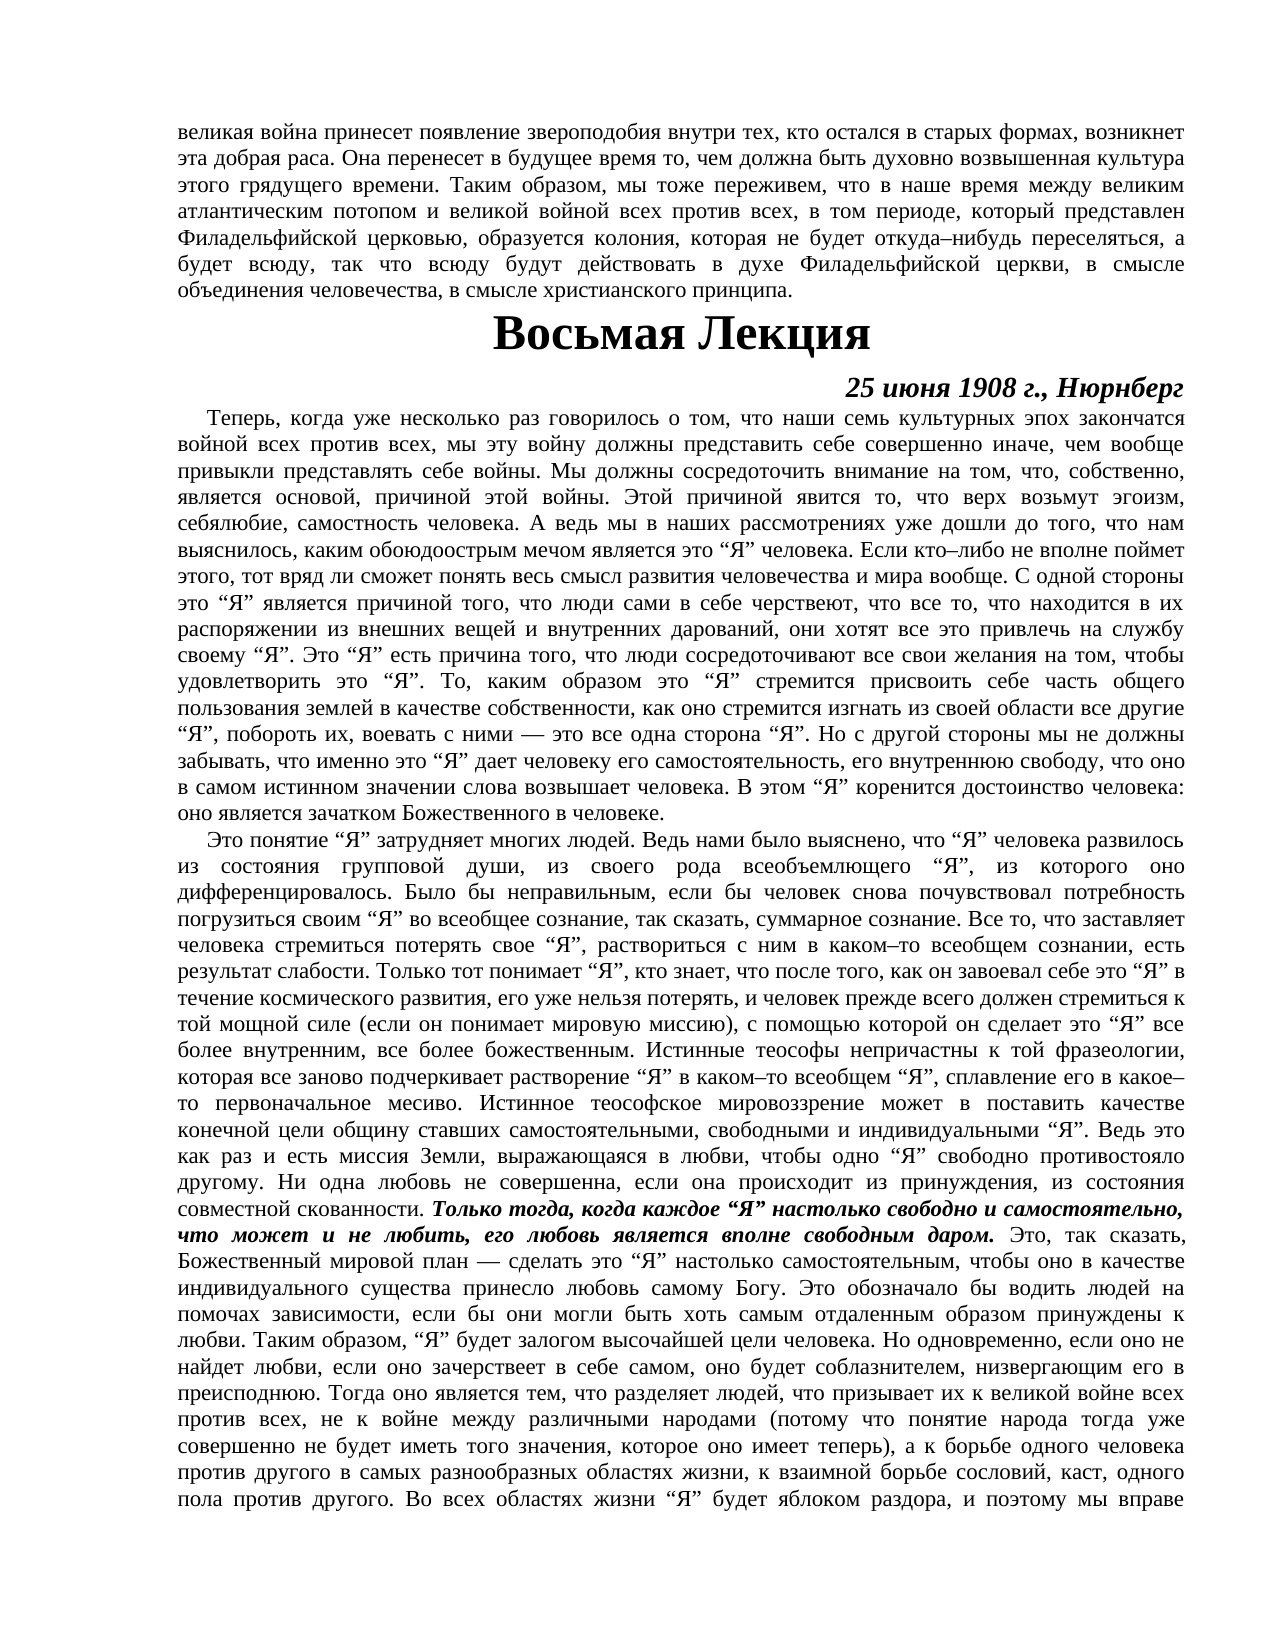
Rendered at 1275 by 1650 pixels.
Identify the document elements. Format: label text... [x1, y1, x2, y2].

text Это понятие “Я” затрудняет многих людей. Ведь нами было выяснено, что “Я” человека развилось из состояния групповой души, из своего рода всеобъемлющего “Я”, из которого оно дифференцировалось. Было бы неправильным, если бы человек снова почувствовал потребность погрузиться своим “Я” во всеобщее сознание, так сказать, суммарное сознание. Все то, что заставляет человека стремиться потерять свое “Я”, раствориться с ним в каком–то всеобщем сознании, есть результат слабости. Только тот понимает “Я”, кто знает, что после того, как он завоевал себе это “Я” в течение космического развития, его уже нельзя потерять, и человек прежде всего должен стремиться к той мощной силе (если он понимает мировую миссию), с помощью которой он сделает это “Я” все более внутренним, все более божественным. Истинные теософы непричастны к той фразеологии, которая все заново подчеркивает растворение “Я” в каком–то всеобщем “Я”, сплавление его в какое–то первоначальное месиво. Истинное теософское мировоззрение может в поставить качестве конечной цели общину ставших самостоятельными, свободными и индивидуальными “Я”. Ведь это как раз и есть миссия Земли, выражающаяся в любви, чтобы одно “Я” свободно противостояло другому. Ни одна любовь не совершенна, если она происходит из принуждения, из состояния совместной скованности. Только тогда, когда каждое “Я” настолько свободно и самостоятельно, что может и не любить, его любовь является вполне свободным даром. Это, так сказать, Божественный мировой план — сделать это “Я” настолько самостоятельным, чтобы оно в качестве индивидуального существа принесло любовь самому Богу. Это обозначало бы водить людей на помочах зависимости, если бы они могли быть хоть самым отдаленным образом принуждены к любви. Таким образом, “Я” будет залогом высочайшей цели человека. Но одновременно, если оно не найдет любви, если оно зачерствеет в себе самом, оно будет соблазнителем, низвергающим его в преисподнюю. Тогда оно является тем, что разделяет людей, что призывает их к великой войне всех против всех, не к войне между различными народами (потому что понятие народа тогда уже совершенно не будет иметь того значения, которое оно имеет теперь), а к борьбе одного человека против другого в самых разнообразных областях жизни, к взаимной борьбе сословий, каст, одного пола против другого. Во всех областях жизни “Я” будет яблоком раздора, и поэтому мы вправе [177, 826, 1186, 1511]
text великая война принесет появление звероподобия внутри тех, кто остался в старых формах, возникнет эта добрая раса. Она перенесет в будущее время то, чем должна быть духовно возвышенная культура этого грядущего времени. Таким образом, мы тоже переживем, что в наше время между великим атлантическим потопом и великой войной всех против всех, в том периоде, который представлен Филадельфийской церковью, образуется колония, которая не будет откуда–нибудь переселяться, а будет всюду, так что всюду будут действовать в духе Филадельфийской церкви, в смысле объединения человечества, в смысле христианского принципа. [177, 118, 1186, 303]
text Восьмая Лекция [177, 303, 1186, 360]
text Теперь, когда уже несколько раз говорилось о том, что наши семь культурных эпох закончатся войной всех против всех, мы эту войну должны представить себе совершенно иначе, чем вообще привыкли представлять себе войны. Мы должны сосредоточить внимание на том, что, собственно, является основой, причиной этой войны. Этой причиной явится то, что верх возьмут эгоизм, себялюбие, самостность человека. А ведь мы в наших рассмотрениях уже дошли до того, что нам выяснилось, каким обоюдоострым мечом является это “Я” человека. Если кто–либо не вполне поймет этого, тот вряд ли сможет понять весь смысл развития человечества и мира вообще. С одной стороны это “Я” является причиной того, что люди сами в себе черствеют, что все то, что находится в их распоряжении из внешних вещей и внутренних дарований, они хотят все это привлечь на службу своему “Я”. Это “Я” есть причина того, что люди сосредоточивают все свои желания на том, чтобы удовлетворить это “Я”. То, каким образом это “Я” стремится присвоить себе часть общего пользования землей в качестве собственности, как оно стремится изгнать из своей области все другие “Я”, побороть их, воевать с ними — это все одна сторона “Я”. Но с другой стороны мы не должны забывать, что именно это “Я” дает человеку его самостоятельность, его внутреннюю свободу, что оно в самом истинном значении слова возвышает человека. В этом “Я” коренится достоинство человека: оно является зачатком Божественного в человеке. [177, 404, 1186, 826]
text 25 июня 1908 г., Нюрнберг [177, 371, 1186, 404]
